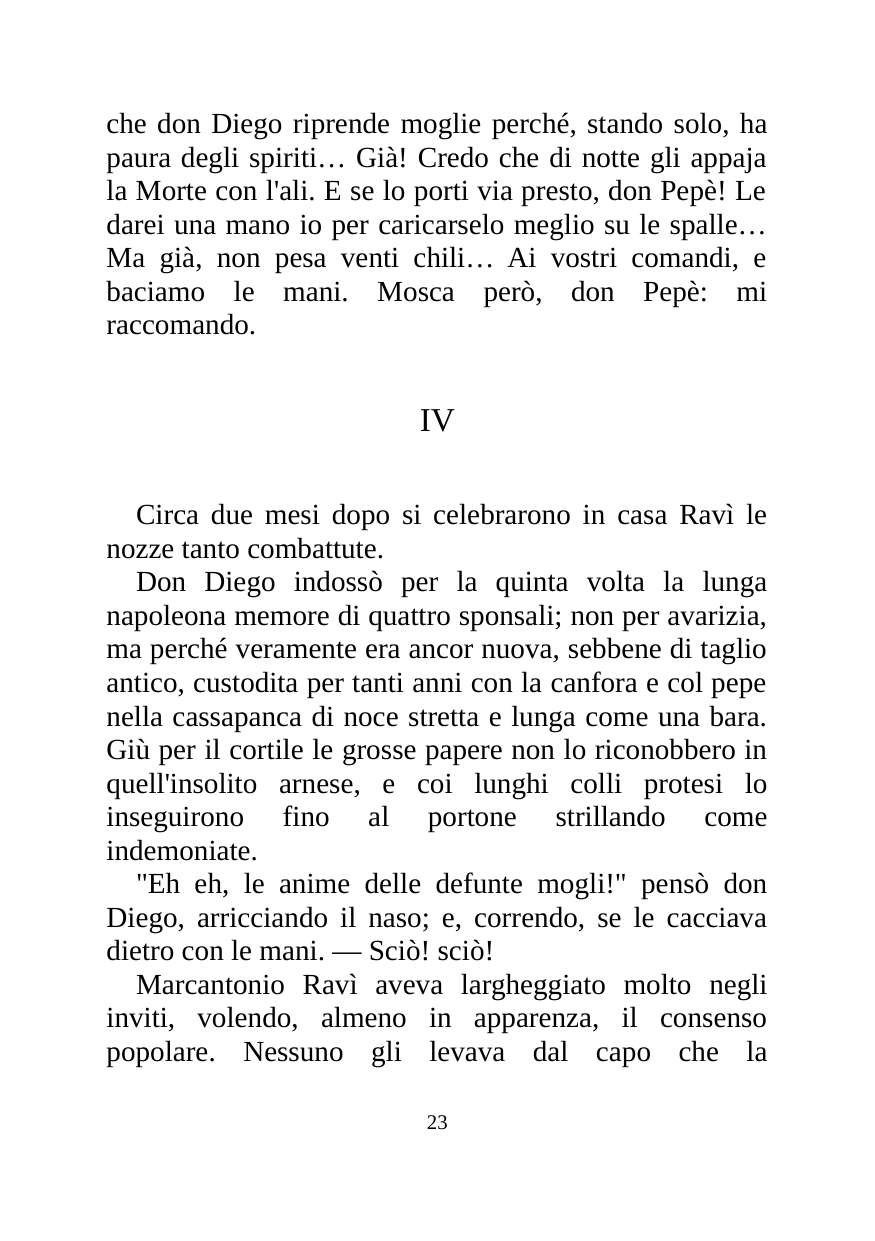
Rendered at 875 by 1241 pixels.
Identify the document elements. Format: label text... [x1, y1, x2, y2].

text che don Diego riprende moglie perché, stando solo, ha paura degli spiriti… Già! Credo che di notte gli appaja la Morte con l'ali. E se lo porti via presto, don Pepè! Le darei una mano io per caricarselo meglio su le spalle… Ma già, non pesa venti chili… Ai vostri comandi, e baciamo le mani. Mosca però, don Pepè: mi raccomando. [106, 106, 768, 341]
text "Eh eh, le anime delle defunte mogli!" pensò don Diego, arricciando il naso; e, correndo, se le cacciava dietro con le mani. — Sciò! sciò! [106, 866, 768, 967]
text Don Diego indossò per la quinta volta la lunga napoleona memore di quattro sponsali; non per avarizia, ma perché veramente era ancor nuova, sebbene di taglio antico, custodita per tanti anni con la canfora e col pepe nella cassapanca di noce stretta e lunga come una bara. Giù per il cortile le grosse papere non lo riconobbero in quell'insolito arnese, e coi lunghi colli protesi lo inseguirono fino al portone strillando come indemoniate. [106, 564, 768, 866]
text Circa due mesi dopo si celebrarono in casa Ravì le nozze tanto combattute. [106, 497, 768, 564]
subtitle IV [106, 400, 768, 438]
text Marcantonio Ravì aveva largheggiato molto negli inviti, volendo, almeno in apparenza, il consenso popolare. Nessuno gli levava dal capo che la [106, 967, 768, 1068]
